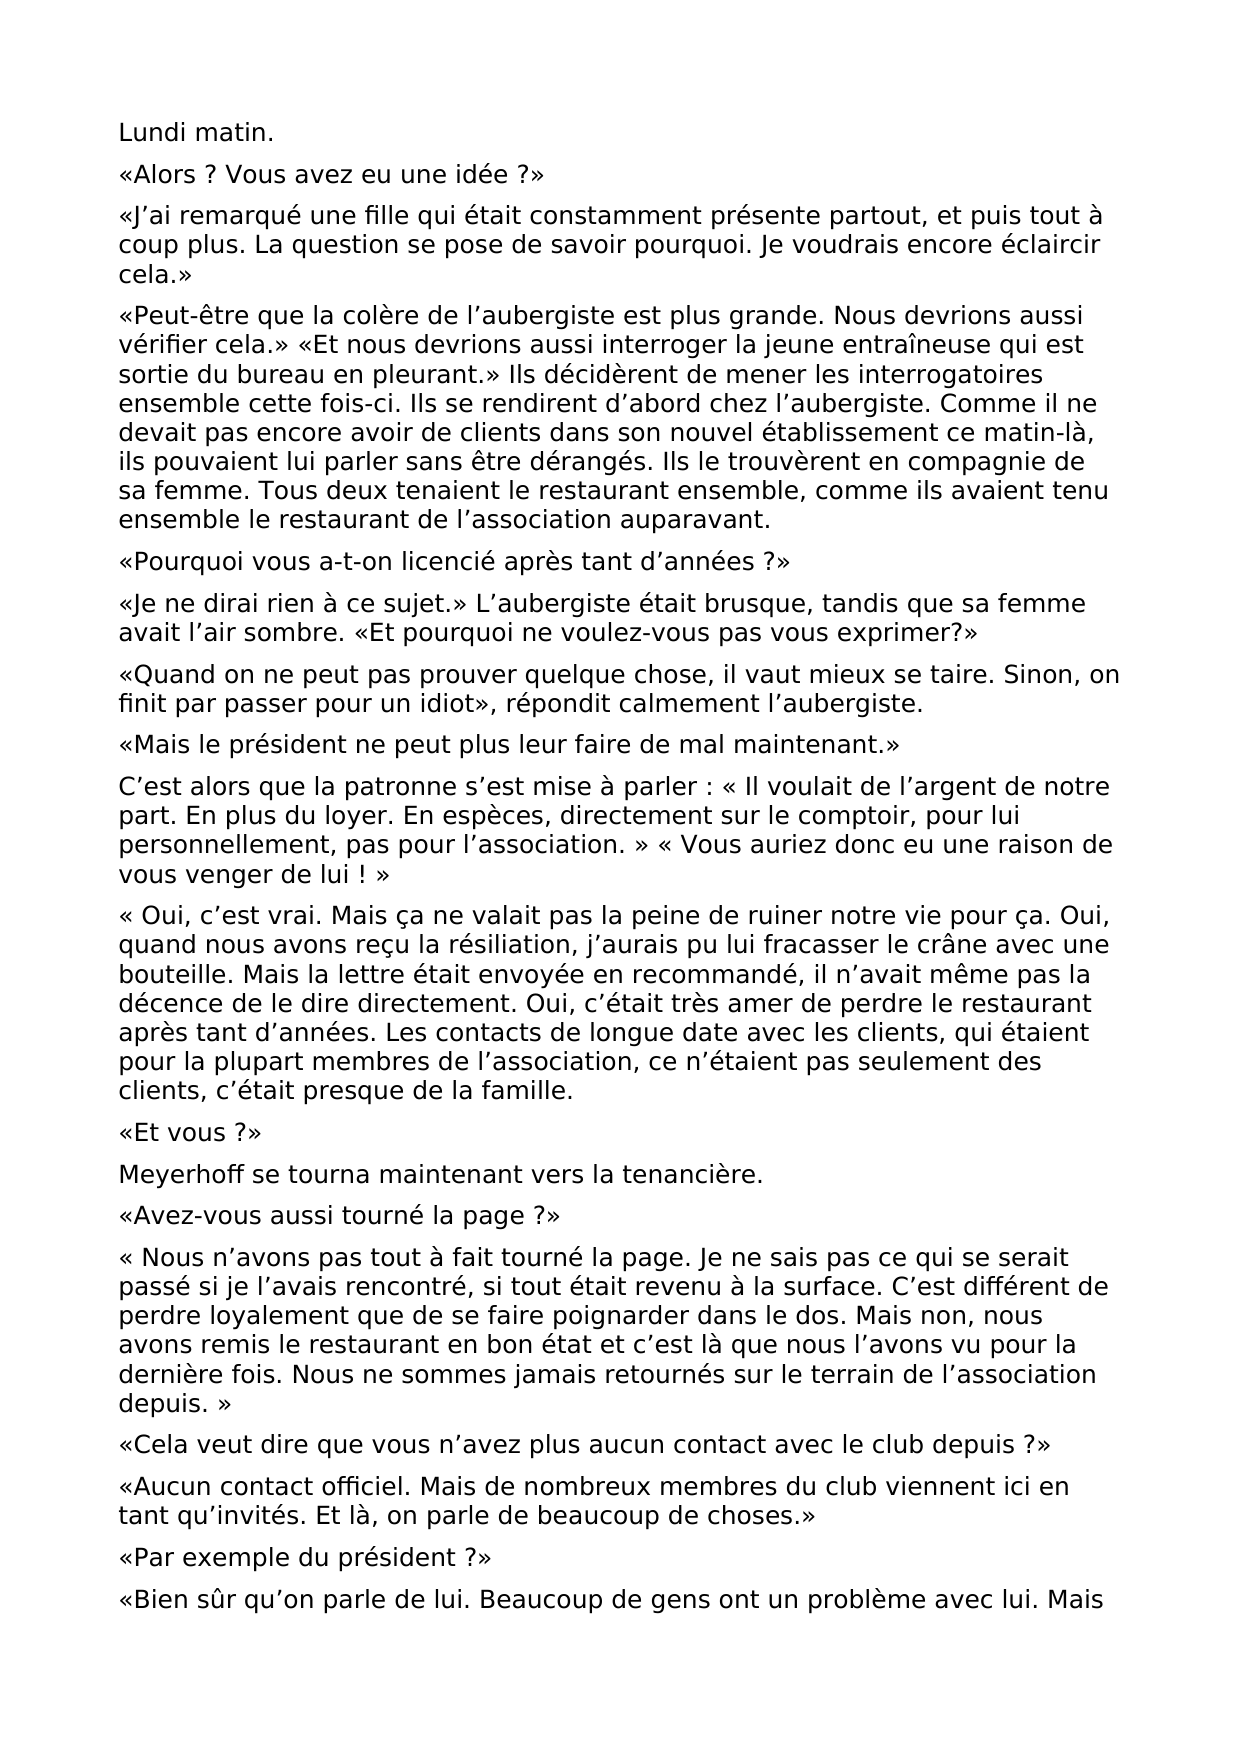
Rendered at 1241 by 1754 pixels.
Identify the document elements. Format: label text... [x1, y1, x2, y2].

text «Aucun contact officiel. Mais de nombreux membres du club viennent ici en tant qu’invités. Et là, on parle de beaucoup de choses.» [118, 1472, 1122, 1531]
text «Mais le président ne peut plus leur faire de mal maintenant.» [118, 731, 1122, 760]
text «Alors ? Vous avez eu une idée ?» [118, 160, 1122, 189]
text «Pourquoi vous a-t-on licencié après tant d’années ?» [118, 547, 1122, 576]
text «Cela veut dire que vous n’avez plus aucun contact avec le club depuis ?» [118, 1431, 1122, 1460]
text «J’ai remarqué une fille qui était constamment présente partout, et puis tout à coup plus. La question se pose de savoir pourquoi. Je voudrais encore éclaircir cela.» [118, 201, 1122, 289]
text «Quand on ne peut pas prouver quelque chose, il vaut mieux se taire. Sinon, on finit par passer pour un idiot», répondit calmement l’aubergiste. [118, 660, 1122, 718]
text «Je ne dirai rien à ce sujet.» L’aubergiste était brusque, tandis que sa femme avait l’air sombre. «Et pourquoi ne voulez-vous pas vous exprimer?» [118, 589, 1122, 647]
text « Nous n’avons pas tout à fait tourné la page. Je ne sais pas ce qui se serait passé si je l’avais rencontré, si tout était revenu à la surface. C’est différent de perdre loyalement que de se faire poignarder dans le dos. Mais non, nous avons remis le restaurant en bon état et c’est là que nous l’avons vu pour la dernière fois. Nous ne sommes jamais retournés sur le terrain de l’association depuis. » [118, 1243, 1122, 1418]
text Meyerhoff se tourna maintenant vers la tenancière. [118, 1160, 1122, 1189]
text Lundi matin. [118, 118, 1122, 147]
text «Bien sûr qu’on parle de lui. Beaucoup de gens ont un problème avec lui. Mais [118, 1585, 1122, 1614]
text «Avez-vous aussi tourné la page ?» [118, 1201, 1122, 1231]
text «Peut-être que la colère de l’aubergiste est plus grande. Nous devrions aussi vérifier cela.» «Et nous devrions aussi interroger la jeune entraîneuse qui est sortie du bureau en pleurant.» Ils décidèrent de mener les interrogatoires ensemble cette fois-ci. Ils se rendirent d’abord chez l’aubergiste. Comme il ne devait pas encore avoir de clients dans son nouvel établissement ce matin-là, ils pouvaient lui parler sans être dérangés. Ils le trouvèrent en compagnie de sa femme. Tous deux tenaient le restaurant ensemble, comme ils avaient tenu ensemble le restaurant de l’association auparavant. [118, 301, 1122, 535]
text «Par exemple du président ?» [118, 1543, 1122, 1572]
text C’est alors que la patronne s’est mise à parler : « Il voulait de l’argent de notre part. En plus du loyer. En espèces, directement sur le comptoir, pour lui personnellement, pas pour l’association. » « Vous auriez donc eu une raison de vous venger de lui ! » [118, 772, 1122, 889]
text « Oui, c’est vrai. Mais ça ne valait pas la peine de ruiner notre vie pour ça. Oui, quand nous avons reçu la résiliation, j’aurais pu lui fracasser le crâne avec une bouteille. Mais la lettre était envoyée en recommandé, il n’avait même pas la décence de le dire directement. Oui, c’était très amer de perdre le restaurant après tant d’années. Les contacts de longue date avec les clients, qui étaient pour la plupart membres de l’association, ce n’étaient pas seulement des clients, c’était presque de la famille. [118, 901, 1122, 1106]
text «Et vous ?» [118, 1118, 1122, 1147]
